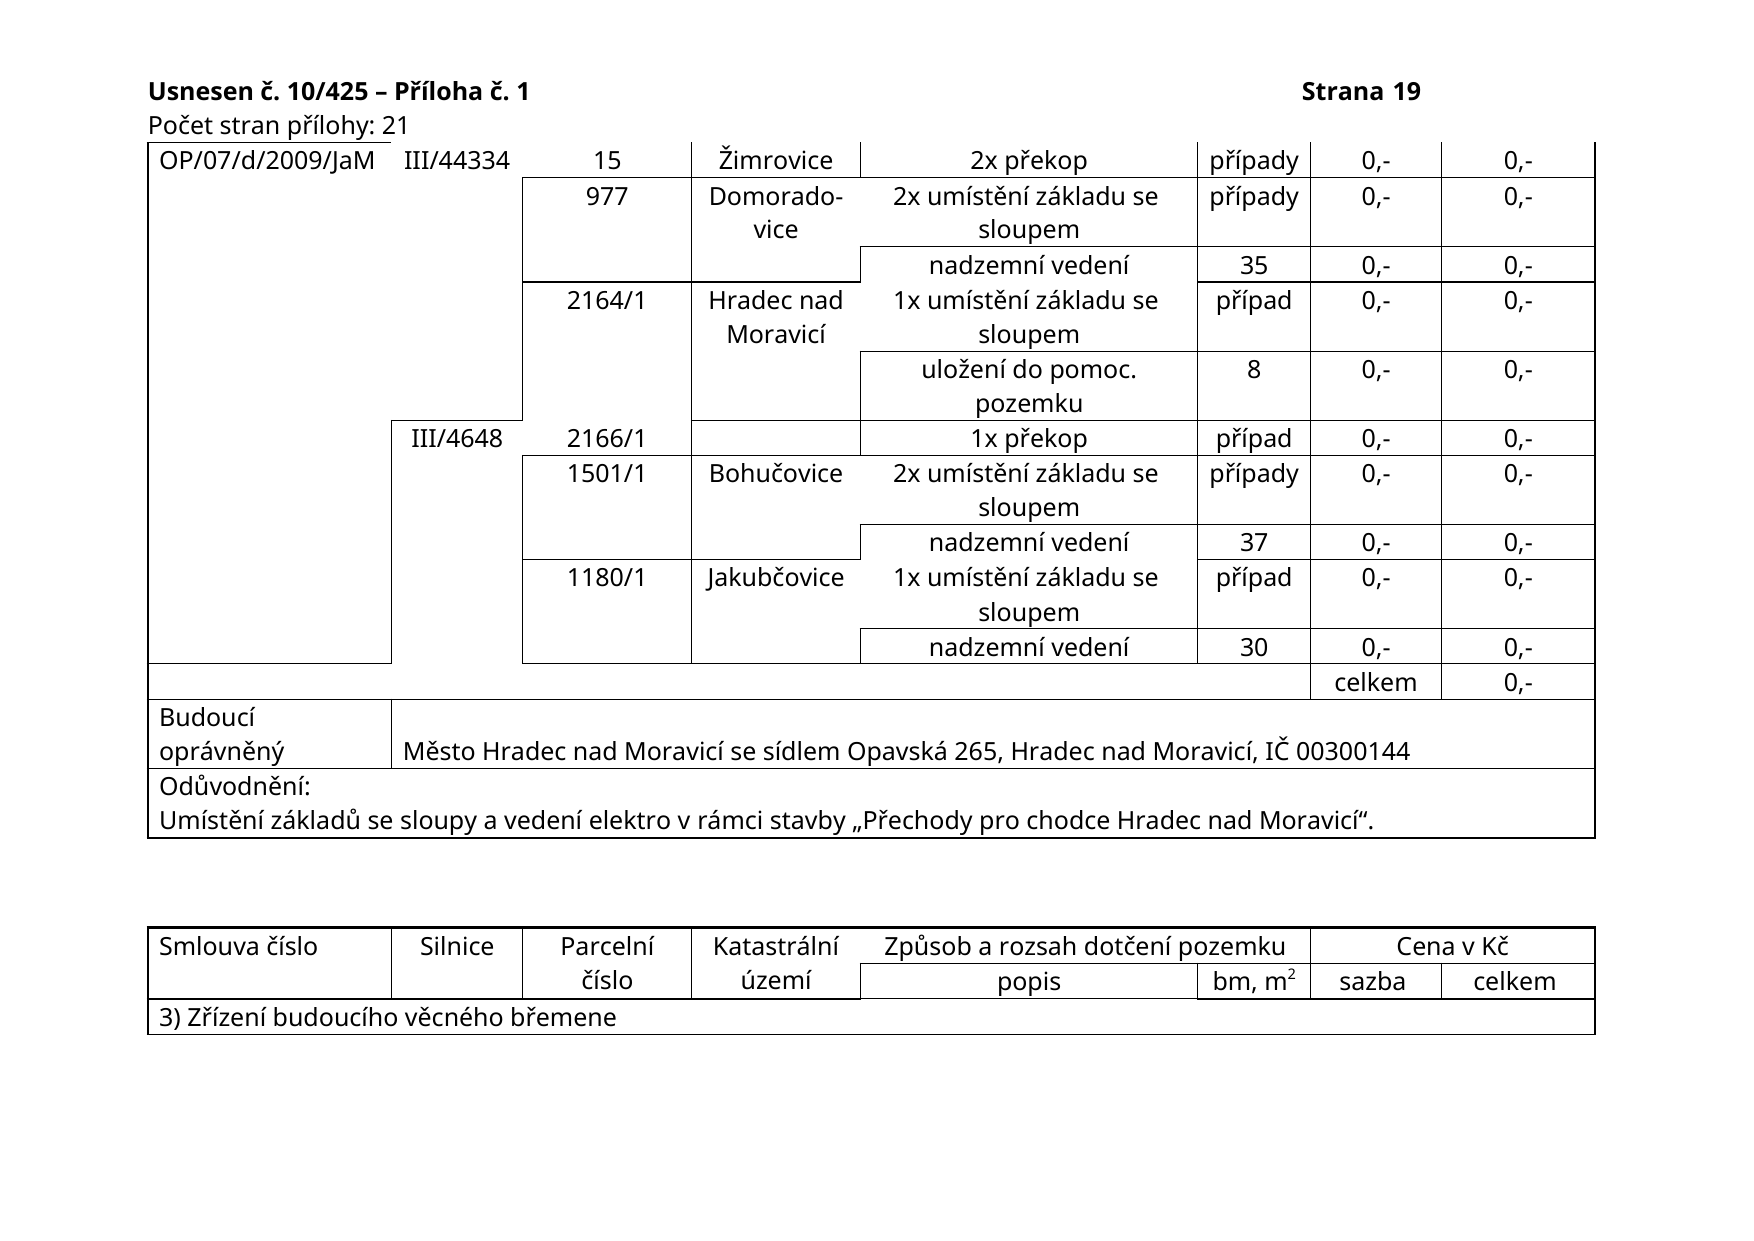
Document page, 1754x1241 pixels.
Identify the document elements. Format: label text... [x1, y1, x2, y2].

table_header 0,- [1311, 142, 1441, 177]
table_cell Budoucí oprávněný [149, 700, 391, 768]
table_header 2x překop [861, 142, 1197, 177]
table_cell uložení do pomoc. pozemku [861, 352, 1197, 420]
table_cell nadzemní vedení [861, 629, 1197, 663]
table_header 0,- [1442, 283, 1594, 351]
table_header případy [1198, 456, 1310, 524]
table_cell 37 [1198, 525, 1310, 559]
table_header 0,- [1311, 283, 1441, 351]
table_cell 35 [1198, 247, 1310, 281]
table_header Katastrální území [692, 929, 860, 998]
table_cell popis [861, 964, 1197, 998]
table_header Žimrovice [692, 142, 860, 177]
table_header 2166/1 [523, 420, 691, 455]
table_header 0,- [1311, 456, 1441, 524]
table_cell OP/07/d/2009/JaM [149, 143, 391, 663]
table_cell III/4648 [392, 421, 523, 663]
table_cell bm, m2 [1198, 964, 1310, 998]
table_header případ [1198, 283, 1310, 351]
table_header 0,- [1311, 421, 1441, 455]
table_header Způsob a rozsah dotčení pozemku [860, 929, 1310, 962]
table_header 0,- [1311, 560, 1441, 628]
table_cell celkem [1311, 664, 1441, 698]
table_header 2x umístění základu se sloupem [860, 178, 1197, 246]
table_cell [149, 663, 1310, 698]
table_header 0,- [1442, 421, 1594, 455]
table_cell celkem [1442, 964, 1594, 998]
table_cell 0,- [1311, 247, 1441, 281]
table_cell 3) Zřízení budoucího věcného břemene [149, 999, 1594, 1034]
table_header 0,- [1311, 178, 1441, 246]
table_cell 977 [523, 178, 691, 281]
table_cell 0,- [1311, 525, 1441, 559]
table_header 0,- [1442, 142, 1594, 177]
table_cell 30 [1198, 629, 1310, 663]
table_cell 0,- [1442, 525, 1594, 559]
table_cell 0,- [1442, 629, 1594, 663]
table_cell Jakubčovice [692, 560, 860, 663]
table_header 0,- [1442, 178, 1594, 246]
table_header Silnice [392, 929, 522, 998]
table_header 1x umístění základu se sloupem [860, 559, 1197, 628]
table_header Smlouva číslo [149, 929, 391, 998]
table_cell 0,- [1442, 664, 1594, 698]
table_cell Domorado-vice [692, 178, 860, 281]
table_cell 0,- [1442, 352, 1594, 420]
table_cell 0,- [1311, 352, 1441, 420]
table_header III/44334 [391, 142, 523, 420]
table_cell 8 [1198, 352, 1310, 420]
table_cell nadzemní vedení [861, 247, 1197, 281]
table_header Cena v Kč [1311, 929, 1594, 962]
table_header Parcelní číslo [523, 929, 691, 998]
table_cell Hradec nad Moravicí [692, 283, 860, 420]
table_cell Bohučovice [692, 456, 860, 559]
table_cell sazba [1311, 964, 1441, 998]
table_header 1x umístění základu se sloupem [860, 281, 1197, 351]
table_cell Odůvodnění: Umístění základů se sloupy a vedení elektro v rámci stavby „Přechody pro chodce Hradec nad Moravicí“. [149, 769, 1594, 837]
table_header případy [1198, 142, 1310, 177]
table_cell 2164/1 [523, 283, 691, 420]
table_cell 0,- [1442, 247, 1594, 281]
table_cell 1180/1 [523, 560, 691, 663]
table_cell Město Hradec nad Moravicí se sídlem Opavská 265, Hradec nad Moravicí, IČ 00300144 [392, 700, 1594, 768]
table_cell 0,- [1311, 629, 1441, 663]
table_header 0,- [1442, 456, 1594, 524]
table_header 15 [523, 142, 691, 177]
table_header případ [1198, 421, 1310, 455]
table_cell 1501/1 [523, 456, 691, 559]
table_header případ [1198, 560, 1310, 628]
table_header [692, 421, 860, 455]
table_header 2x umístění základu se sloupem [860, 456, 1197, 524]
table_cell nadzemní vedení [861, 525, 1197, 559]
table_header 0,- [1442, 560, 1594, 628]
table_header případy [1198, 178, 1310, 246]
table_header 1x překop [861, 421, 1197, 455]
